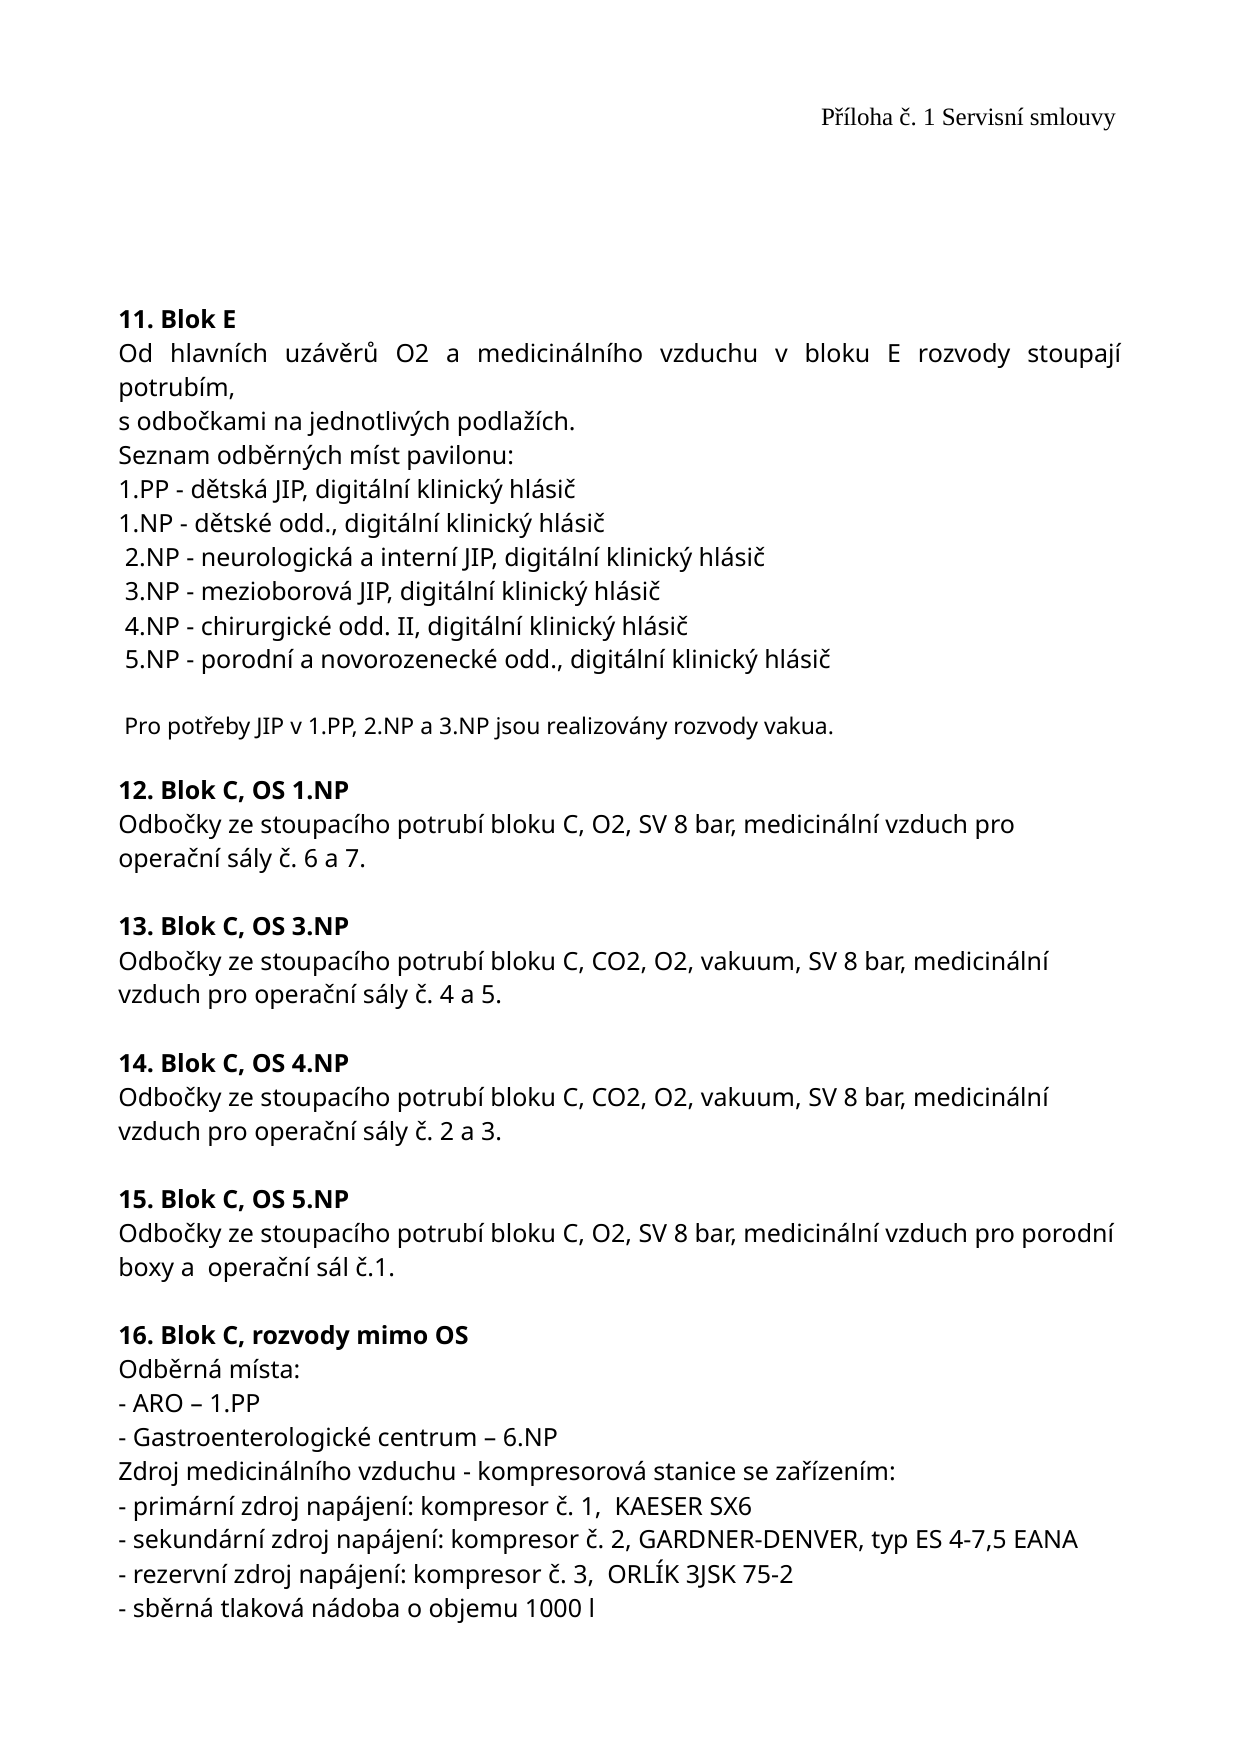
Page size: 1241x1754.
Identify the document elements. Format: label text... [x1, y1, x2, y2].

text 14. Blok C, OS 4.NP [118, 1045, 1122, 1079]
text Odbočky ze stoupacího potrubí bloku C, O2, SV 8 bar, medicinální vzduch pro porodní boxy a operační sál č.1. [118, 1216, 1122, 1284]
text 3.NP - mezioborová JIP, digitální klinický hlásič [118, 574, 1122, 608]
text Seznam odběrných míst pavilonu: [118, 438, 1122, 472]
text 15. Blok C, OS 5.NP [118, 1182, 1122, 1216]
text 16. Blok C, rozvody mimo OS [118, 1318, 1122, 1352]
text 11. Blok E [118, 302, 1122, 336]
text Odbočky ze stoupacího potrubí bloku C, CO2, O2, vakuum, SV 8 bar, medicinální vzduch pro operační sály č. 4 a 5. [118, 943, 1122, 1011]
text - Gastroenterologické centrum – 6.NP [118, 1420, 1122, 1454]
text Odbočky ze stoupacího potrubí bloku C, O2, SV 8 bar, medicinální vzduch pro operační sály č. 6 a 7. [118, 807, 1122, 875]
text s odbočkami na jednotlivých podlažích. [118, 404, 1122, 438]
text Odběrná místa: [118, 1352, 1122, 1386]
text - rezervní zdroj napájení: kompresor č. 3, ORLÍK 3JSK 75-2 [118, 1556, 1122, 1590]
text 13. Blok C, OS 3.NP [118, 909, 1122, 943]
text Od hlavních uzávěrů O2 a medicinálního vzduchu v bloku E rozvody stoupají potrubím, [118, 336, 1122, 404]
text 1.PP - dětská JIP, digitální klinický hlásič [118, 472, 1122, 506]
text Pro potřeby JIP v 1.PP, 2.NP a 3.NP jsou realizovány rozvody vakua. [118, 710, 1122, 742]
text 1.NP - dětské odd., digitální klinický hlásič [118, 506, 1122, 540]
text - sběrná tlaková nádoba o objemu 1000 l [118, 1590, 1122, 1624]
text 5.NP - porodní a novorozenecké odd., digitální klinický hlásič [118, 642, 1122, 676]
text - primární zdroj napájení: kompresor č. 1, KAESER SX6 [118, 1488, 1122, 1522]
text - sekundární zdroj napájení: kompresor č. 2, GARDNER-DENVER, typ ES 4-7,5 EANA [118, 1522, 1122, 1556]
text 12. Blok C, OS 1.NP [118, 773, 1122, 807]
text Zdroj medicinálního vzduchu - kompresorová stanice se zařízením: [118, 1454, 1122, 1488]
text Odbočky ze stoupacího potrubí bloku C, CO2, O2, vakuum, SV 8 bar, medicinální vzduch pro operační sály č. 2 a 3. [118, 1079, 1122, 1147]
text - ARO – 1.PP [118, 1386, 1122, 1420]
text 4.NP - chirurgické odd. II, digitální klinický hlásič [118, 608, 1122, 642]
text 2.NP - neurologická a interní JIP, digitální klinický hlásič [118, 540, 1122, 574]
